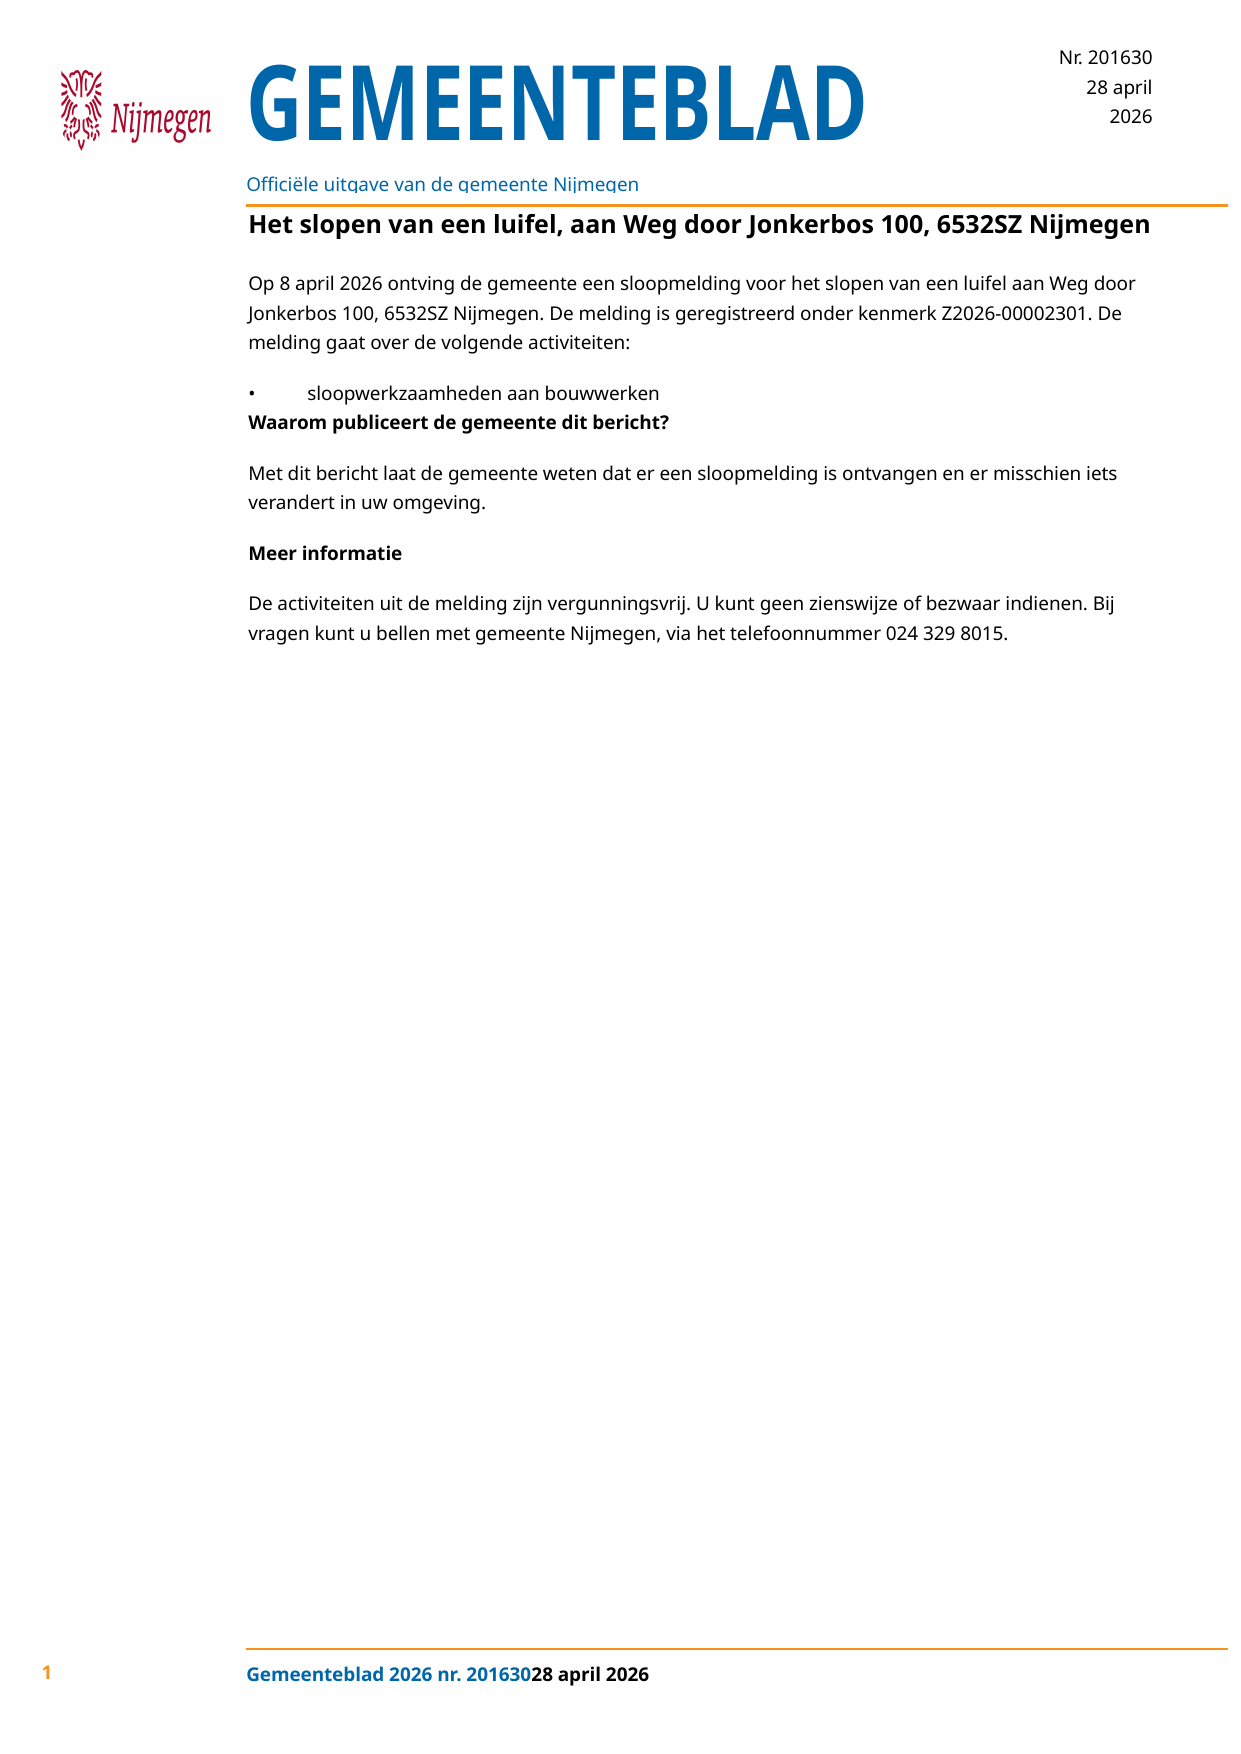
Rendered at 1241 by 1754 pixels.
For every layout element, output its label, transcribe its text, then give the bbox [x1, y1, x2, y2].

text Op 8 april 2026 ontving de gemeente een sloopmelding voor het slopen van een luifel aan Weg door Jonkerbos 100, 6532SZ Nijmegen. De melding is geregistreerd onder kenmerk Z2026-00002301. De melding gaat over de volgende activiteiten: [248, 270, 1152, 355]
picture [41, 47, 231, 172]
text Het slopen van een luifel, aan Weg door Jonkerbos 100, 6532SZ Nijmegen [248, 207, 1152, 241]
text Waarom publiceert de gemeente dit bericht? [248, 409, 1152, 435]
text De activiteiten uit de melding zijn vergunningsvrij. U kunt geen zienswijze of bezwaar indienen. Bij vragen kunt u bellen met gemeente Nijmegen, via het telefoonnummer 024 329 8015. [248, 590, 1152, 646]
text Met dit bericht laat de gemeente weten dat er een sloopmelding is ontvangen en er misschien iets verandert in uw omgeving. [248, 460, 1152, 515]
text Meer informatie [248, 540, 1152, 566]
list sloopwerkzaamheden aan bouwwerken [248, 380, 1152, 406]
